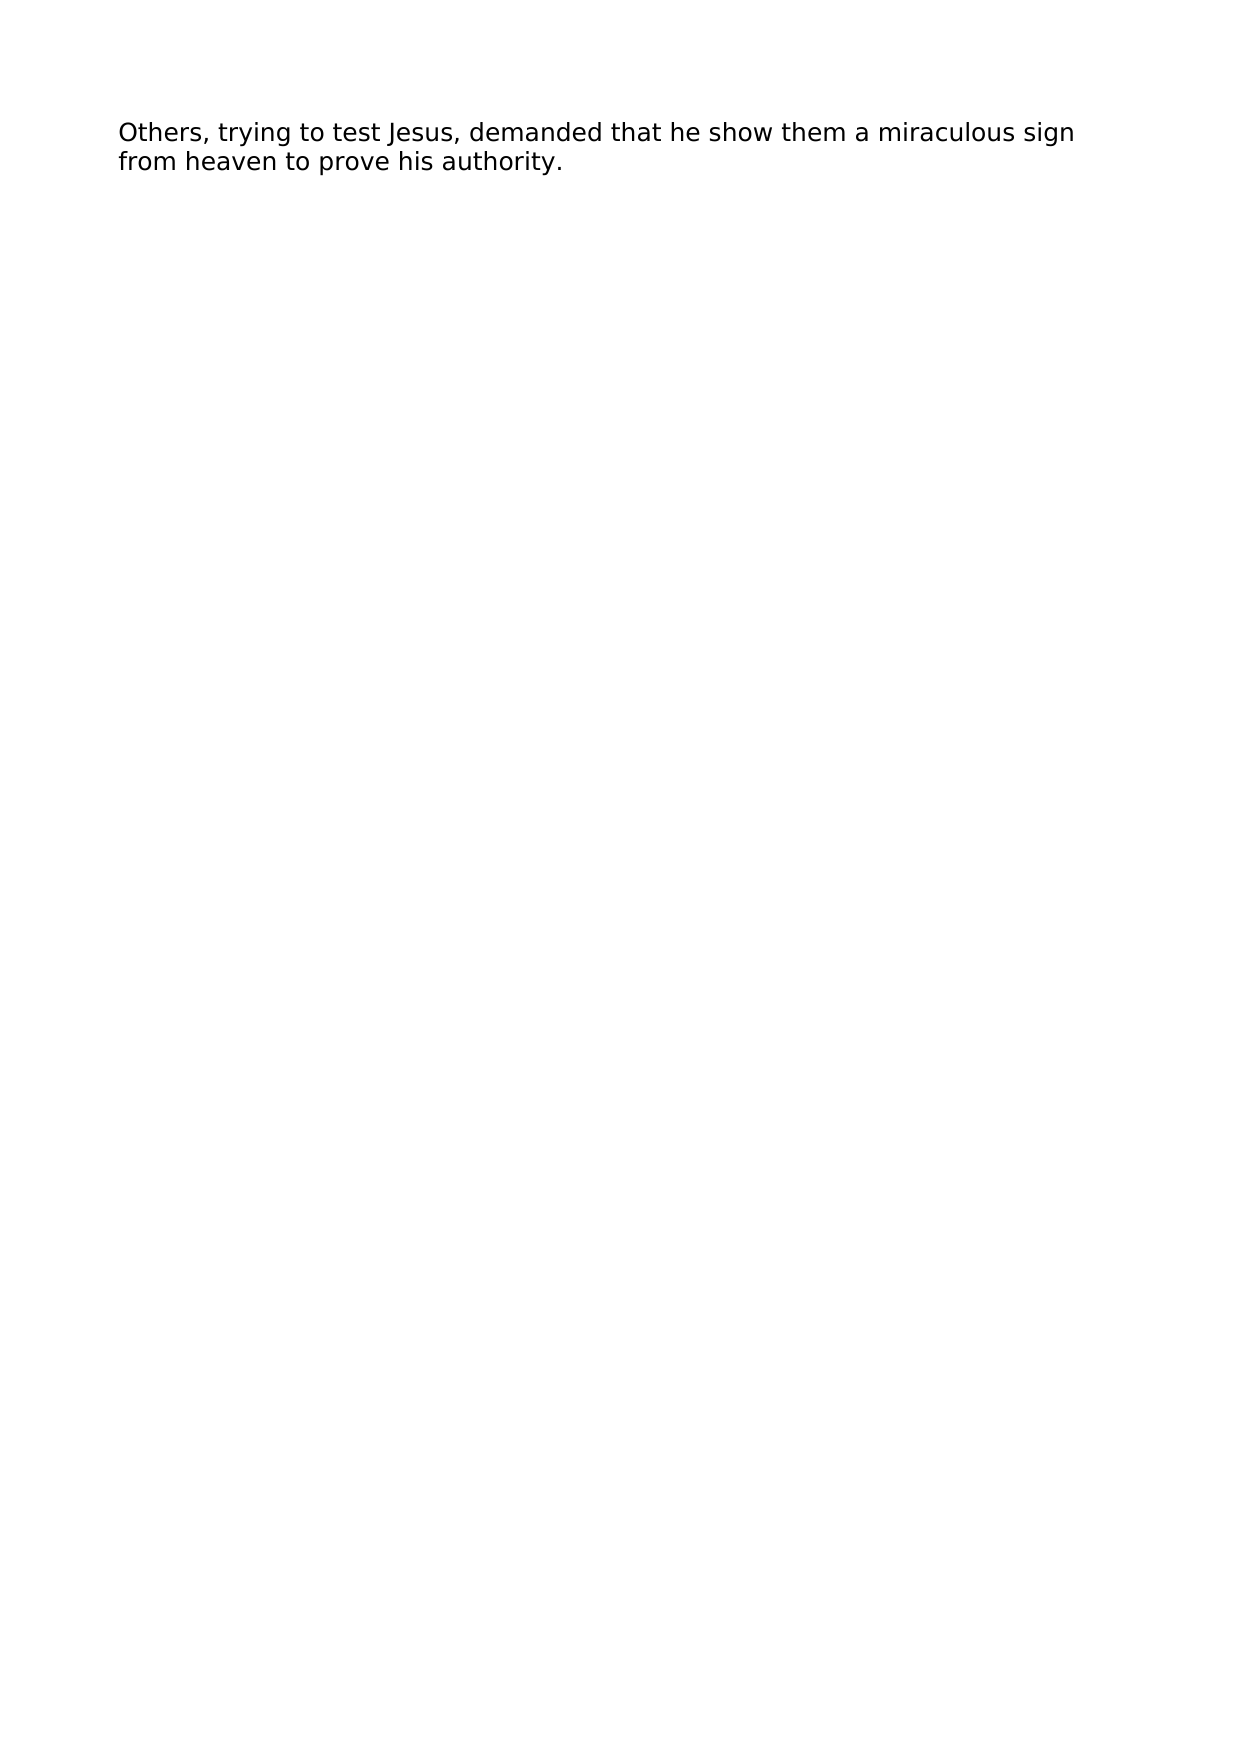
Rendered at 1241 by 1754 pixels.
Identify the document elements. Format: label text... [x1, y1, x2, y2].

text Others, trying to test Jesus, demanded that he show them a miraculous sign from heaven to prove his authority. [118, 118, 1122, 176]
